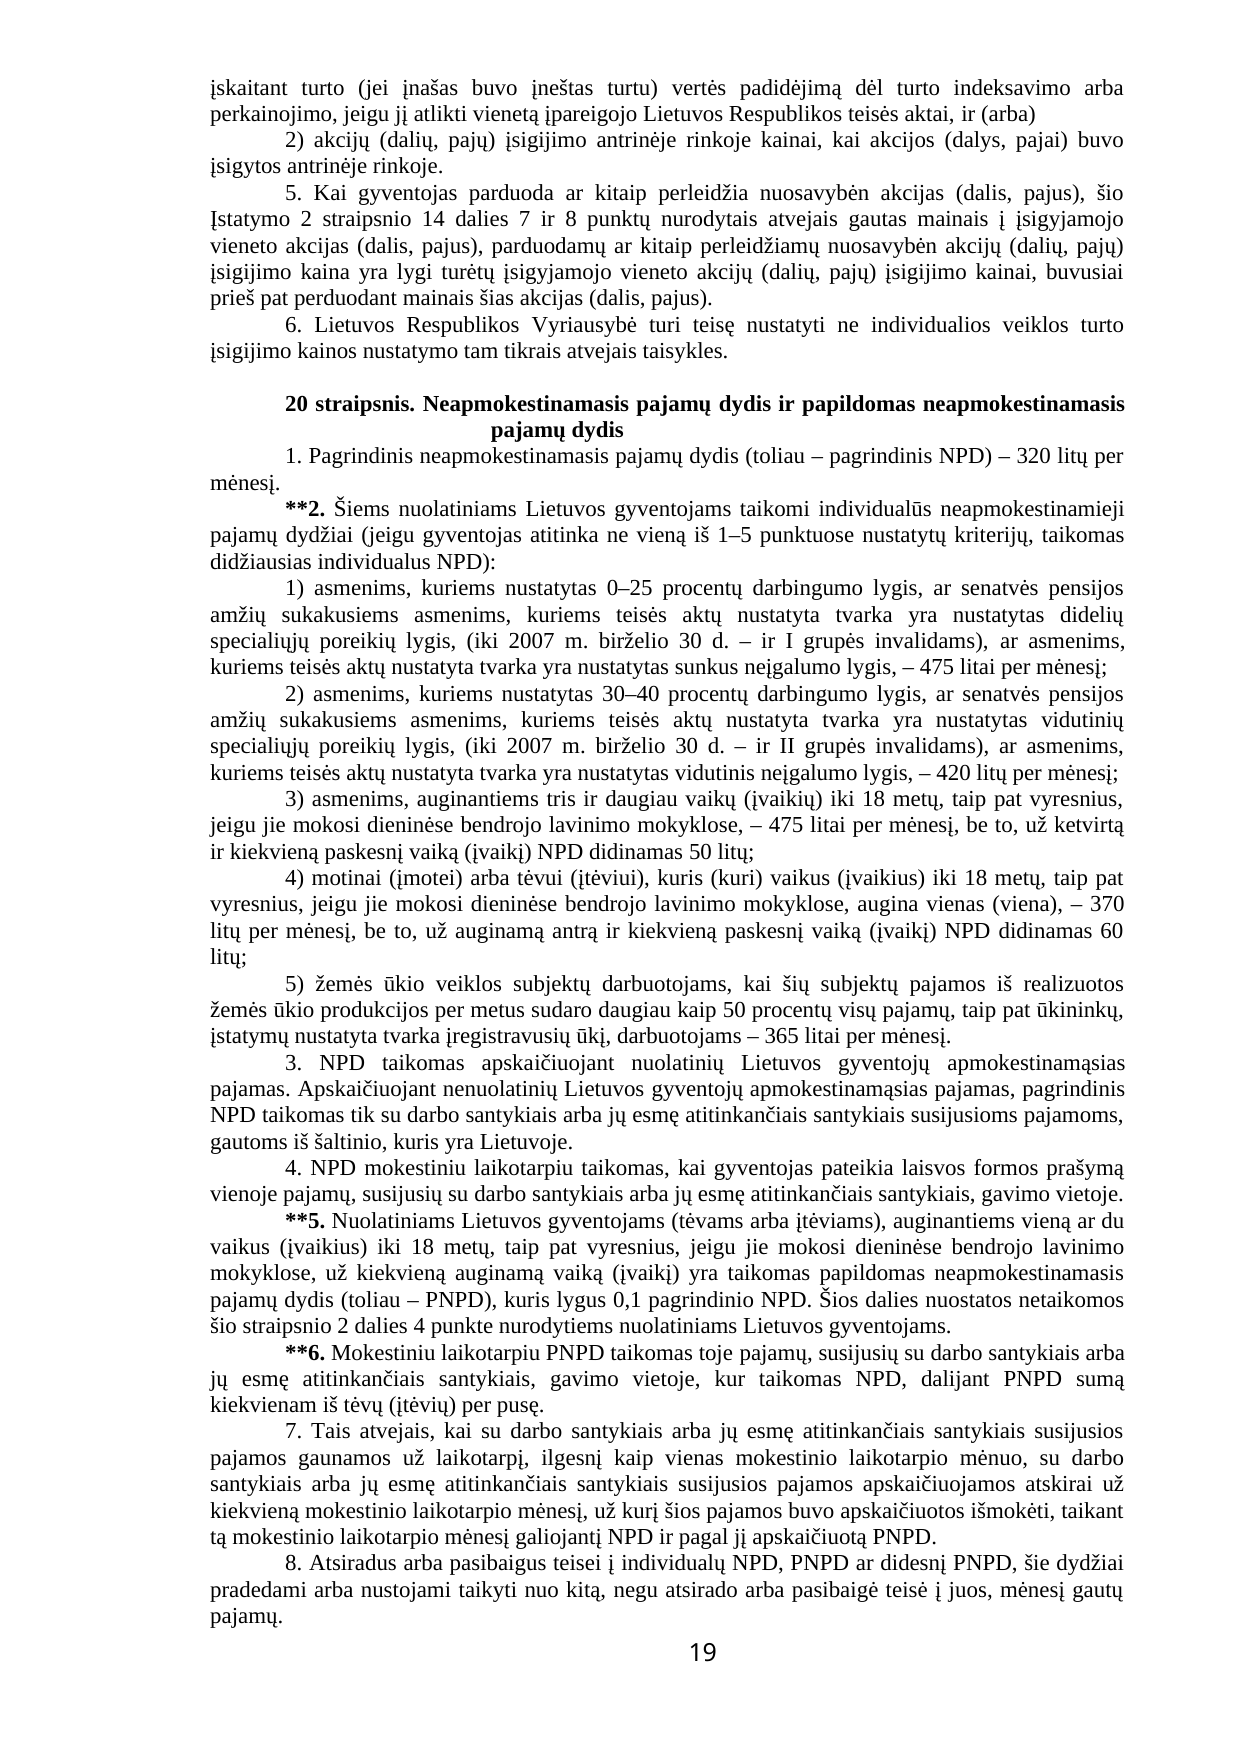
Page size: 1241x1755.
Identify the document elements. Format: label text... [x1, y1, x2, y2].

text įskaitant turto (jei įnašas buvo įneštas turtu) vertės padidėjimą dėl turto indeksavimo arba perkainojimo, jeigu jį atlikti vienetą įpareigojo Lietuvos Respublikos teisės aktai, ir (arba) [210, 73, 1126, 126]
text 20 straipsnis. Neapmokestinamasis pajamų dydis ir papildomas neapmokestinamasis pajamų dydis [285, 390, 1126, 442]
text 5) žemės ūkio veiklos subjektų darbuotojams, kai šių subjektų pajamos iš realizuotos žemės ūkio produkcijos per metus sudaro daugiau kaip 50 procentų visų pajamų, taip pat ūkininkų, įstatymų nustatyta tvarka įregistravusių ūkį, darbuotojams – 365 litai per mėnesį. [210, 969, 1126, 1049]
subtitle 5. Kai gyventojas parduoda ar kitaip perleidžia nuosavybėn akcijas (dalis, pajus), šio Įstatymo 2 straipsnio 14 dalies 7 ir 8 punktų nurodytais atvejais gautas mainais į įsigyjamojo vieneto akcijas (dalis, pajus), parduodamų ar kitaip perleidžiamų nuosavybėn akcijų (dalių, pajų) įsigijimo kaina yra lygi turėtų įsigyjamojo vieneto akcijų (dalių, pajų) įsigijimo kainai, buvusiai prieš pat perduodant mainais šias akcijas (dalis, pajus). [210, 179, 1126, 311]
text 6. Lietuvos Respublikos Vyriausybė turi teisę nustatyti ne individualios veiklos turto įsigijimo kainos nustatymo tam tikrais atvejais taisykles. [210, 311, 1126, 363]
text 1) asmenims, kuriems nustatytas 0–25 procentų darbingumo lygis, ar senatvės pensijos amžių sukakusiems asmenims, kuriems teisės aktų nustatyta tvarka yra nustatytas didelių specialiųjų poreikių lygis, (iki 2007 m. birželio 30 d. – ir I grupės invalidams), ar asmenims, kuriems teisės aktų nustatyta tvarka yra nustatytas sunkus neįgalumo lygis, – 475 litai per mėnesį; [210, 574, 1126, 680]
text 8. Atsiradus arba pasibaigus teisei į individualų NPD, PNPD ar didesnį PNPD, šie dydžiai pradedami arba nustojami taikyti nuo kitą, negu atsirado arba pasibaigė teisė į juos, mėnesį gautų pajamų. [210, 1549, 1126, 1628]
text 4. NPD mokestiniu laikotarpiu taikomas, kai gyventojas pateikia laisvos formos prašymą vienoje pajamų, susijusių su darbo santykiais arba jų esmę atitinkančiais santykiais, gavimo vietoje. [210, 1154, 1126, 1207]
text 1. Pagrindinis neapmokestinamasis pajamų dydis (toliau – pagrindinis NPD) – 320 litų per mėnesį. [210, 442, 1126, 495]
text 2) akcijų (dalių, pajų) įsigijimo antrinėje rinkoje kainai, kai akcijos (dalys, pajai) buvo įsigytos antrinėje rinkoje. [210, 126, 1126, 179]
text 7. Tais atvejais, kai su darbo santykiais arba jų esmę atitinkančiais santykiais susijusios pajamos gaunamos už laikotarpį, ilgesnį kaip vienas mokestinio laikotarpio mėnuo, su darbo santykiais arba jų esmę atitinkančiais santykiais susijusios pajamos apskaičiuojamos atskirai už kiekvieną mokestinio laikotarpio mėnesį, už kurį šios pajamos buvo apskaičiuotos išmokėti, taikant tą mokestinio laikotarpio mėnesį galiojantį NPD ir pagal jį apskaičiuotą PNPD. [210, 1418, 1126, 1549]
text 3. NPD taikomas apskaičiuojant nuolatinių Lietuvos gyventojų apmokestinamąsias pajamas. Apskaičiuojant nenuolatinių Lietuvos gyventojų apmokestinamąsias pajamas, pagrindinis NPD taikomas tik su darbo santykiais arba jų esmę atitinkančiais santykiais susijusioms pajamoms, gautoms iš šaltinio, kuris yra Lietuvoje. [210, 1049, 1126, 1154]
text **5. Nuolatiniams Lietuvos gyventojams (tėvams arba įtėviams), auginantiems vieną ar du vaikus (įvaikius) iki 18 metų, taip pat vyresnius, jeigu jie mokosi dieninėse bendrojo lavinimo mokyklose, už kiekvieną auginamą vaiką (įvaikį) yra taikomas papildomas neapmokestinamasis pajamų dydis (toliau – PNPD), kuris lygus 0,1 pagrindinio NPD. Šios dalies nuostatos netaikomos šio straipsnio 2 dalies 4 punkte nurodytiems nuolatiniams Lietuvos gyventojams. [210, 1207, 1126, 1338]
text 3) asmenims, auginantiems tris ir daugiau vaikų (įvaikių) iki 18 metų, taip pat vyresnius, jeigu jie mokosi dieninėse bendrojo lavinimo mokyklose, – 475 litai per mėnesį, be to, už ketvirtą ir kiekvieną paskesnį vaiką (įvaikį) NPD didinamas 50 litų; [210, 785, 1126, 864]
text 2) asmenims, kuriems nustatytas 30–40 procentų darbingumo lygis, ar senatvės pensijos amžių sukakusiems asmenims, kuriems teisės aktų nustatyta tvarka yra nustatytas vidutinių specialiųjų poreikių lygis, (iki 2007 m. birželio 30 d. – ir II grupės invalidams), ar asmenims, kuriems teisės aktų nustatyta tvarka yra nustatytas vidutinis neįgalumo lygis, – 420 litų per mėnesį; [210, 680, 1126, 785]
text 4) motinai (įmotei) arba tėvui (įtėviui), kuris (kuri) vaikus (įvaikius) iki 18 metų, taip pat vyresnius, jeigu jie mokosi dieninėse bendrojo lavinimo mokyklose, augina vienas (viena), – 370 litų per mėnesį, be to, už auginamą antrą ir kiekvieną paskesnį vaiką (įvaikį) NPD didinamas 60 litų; [210, 864, 1126, 969]
text **6. Mokestiniu laikotarpiu PNPD taikomas toje pajamų, susijusių su darbo santykiais arba jų esmę atitinkančiais santykiais, gavimo vietoje, kur taikomas NPD, dalijant PNPD sumą kiekvienam iš tėvų (įtėvių) per pusę. [210, 1338, 1126, 1418]
text **2. Šiems nuolatiniams Lietuvos gyventojams taikomi individualūs neapmokestinamieji pajamų dydžiai (jeigu gyventojas atitinka ne vieną iš 1–5 punktuose nustatytų kriterijų, taikomas didžiausias individualus NPD): [210, 495, 1126, 574]
